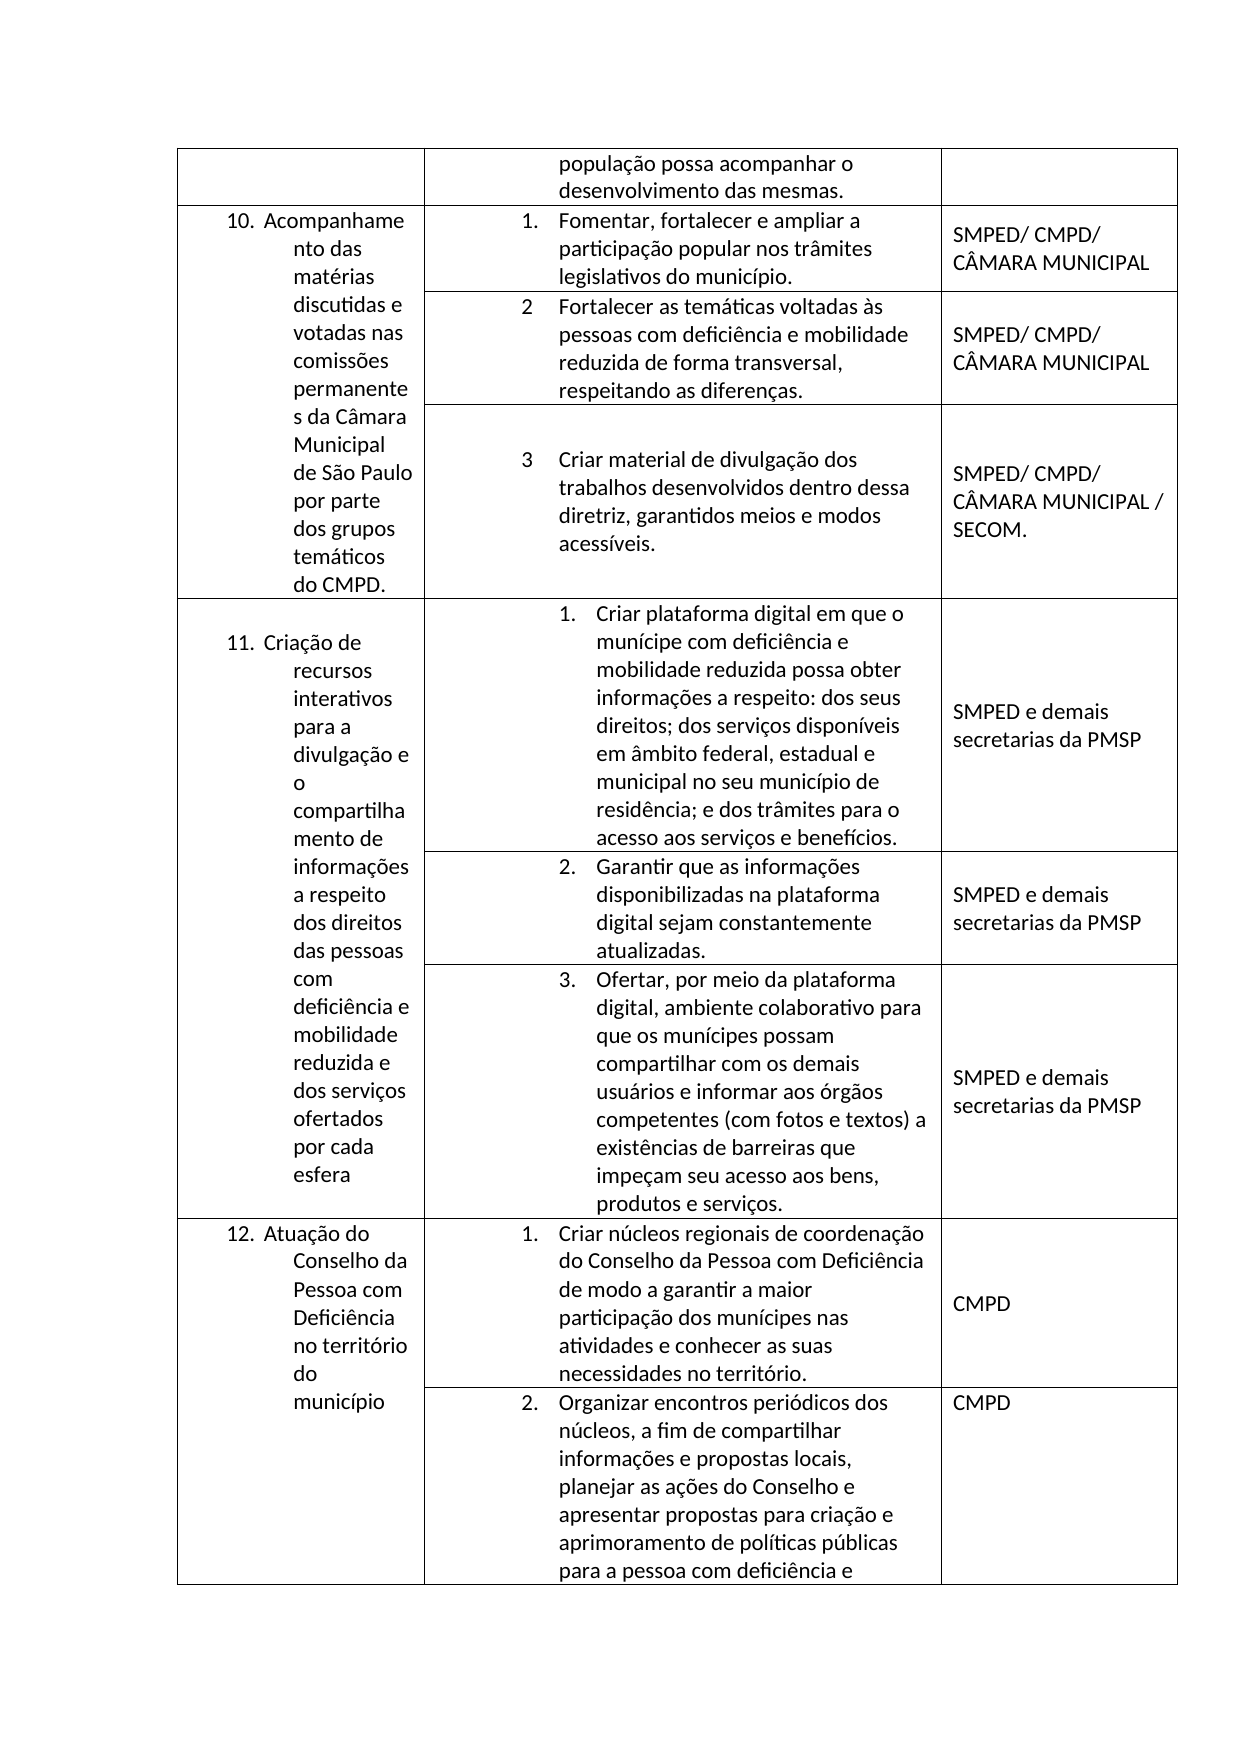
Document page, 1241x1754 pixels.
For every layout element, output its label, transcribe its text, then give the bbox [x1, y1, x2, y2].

table_cell Ofertar, por meio da plataforma digital, ambiente colaborativo para que os munícipes possam compartilhar com os demais usuários e informar aos órgãos competentes (com fotos e textos) a existências de barreiras que impeçam seu acesso aos bens, produtos e serviços. [425, 965, 941, 1218]
table_cell CMPD [942, 1388, 1177, 1584]
table_cell Garantir que as informações disponibilizadas na plataforma digital sejam constantemente atualizadas. [425, 852, 941, 964]
table_cell SMPED e demais secretarias da PMSP [942, 965, 1177, 1218]
table_cell Atuação do Conselho da Pessoa com Deficiência no território do município [178, 1219, 424, 1584]
table_cell Criação de recursos interativos para a divulgação e o compartilhamento de informações a respeito dos direitos das pessoas com deficiência e mobilidade reduzida e dos serviços ofertados por cada esfera [178, 599, 424, 1218]
table_cell SMPED/ CMPD/ CÂMARA MUNICIPAL [942, 206, 1177, 291]
table_cell Fomentar, fortalecer e ampliar a participação popular nos trâmites legislativos do município. [425, 206, 941, 291]
table_cell Criar plataforma digital em que o munícipe com deficiência e mobilidade reduzida possa obter informações a respeito: dos seus direitos; dos serviços disponíveis em âmbito federal, estadual e municipal no seu município de residência; e dos trâmites para o acesso aos serviços e benefícios. [425, 599, 941, 851]
table_cell Acompanhamento das matérias discutidas e votadas nas comissões permanentes da Câmara Municipal de São Paulo por parte dos grupos temáticos do CMPD. [178, 206, 424, 598]
table_cell Organizar encontros periódicos dos núcleos, a fim de compartilhar informações e propostas locais, planejar as ações do Conselho e apresentar propostas para criação e aprimoramento de políticas públicas para a pessoa com deficiência e [425, 1388, 941, 1584]
table_cell [942, 149, 1177, 205]
table_cell população possa acompanhar o desenvolvimento das mesmas. [425, 149, 941, 205]
table_cell Fortalecer as temáticas voltadas às pessoas com deficiência e mobilidade reduzida de forma transversal, respeitando as diferenças. [425, 292, 941, 404]
table_cell Criar material de divulgação dos trabalhos desenvolvidos dentro dessa diretriz, garantidos meios e modos acessíveis. [425, 405, 941, 598]
table_cell SMPED e demais secretarias da PMSP [942, 852, 1177, 964]
table_cell SMPED e demais secretarias da PMSP [942, 599, 1177, 851]
table_cell CMPD [942, 1219, 1177, 1387]
table_cell Criar núcleos regionais de coordenação do Conselho da Pessoa com Deficiência de modo a garantir a maior participação dos munícipes nas atividades e conhecer as suas necessidades no território. [425, 1219, 941, 1387]
table_cell [178, 149, 424, 205]
table_cell SMPED/ CMPD/ CÂMARA MUNICIPAL / SECOM. [942, 405, 1177, 598]
table_cell SMPED/ CMPD/ CÂMARA MUNICIPAL [942, 292, 1177, 404]
